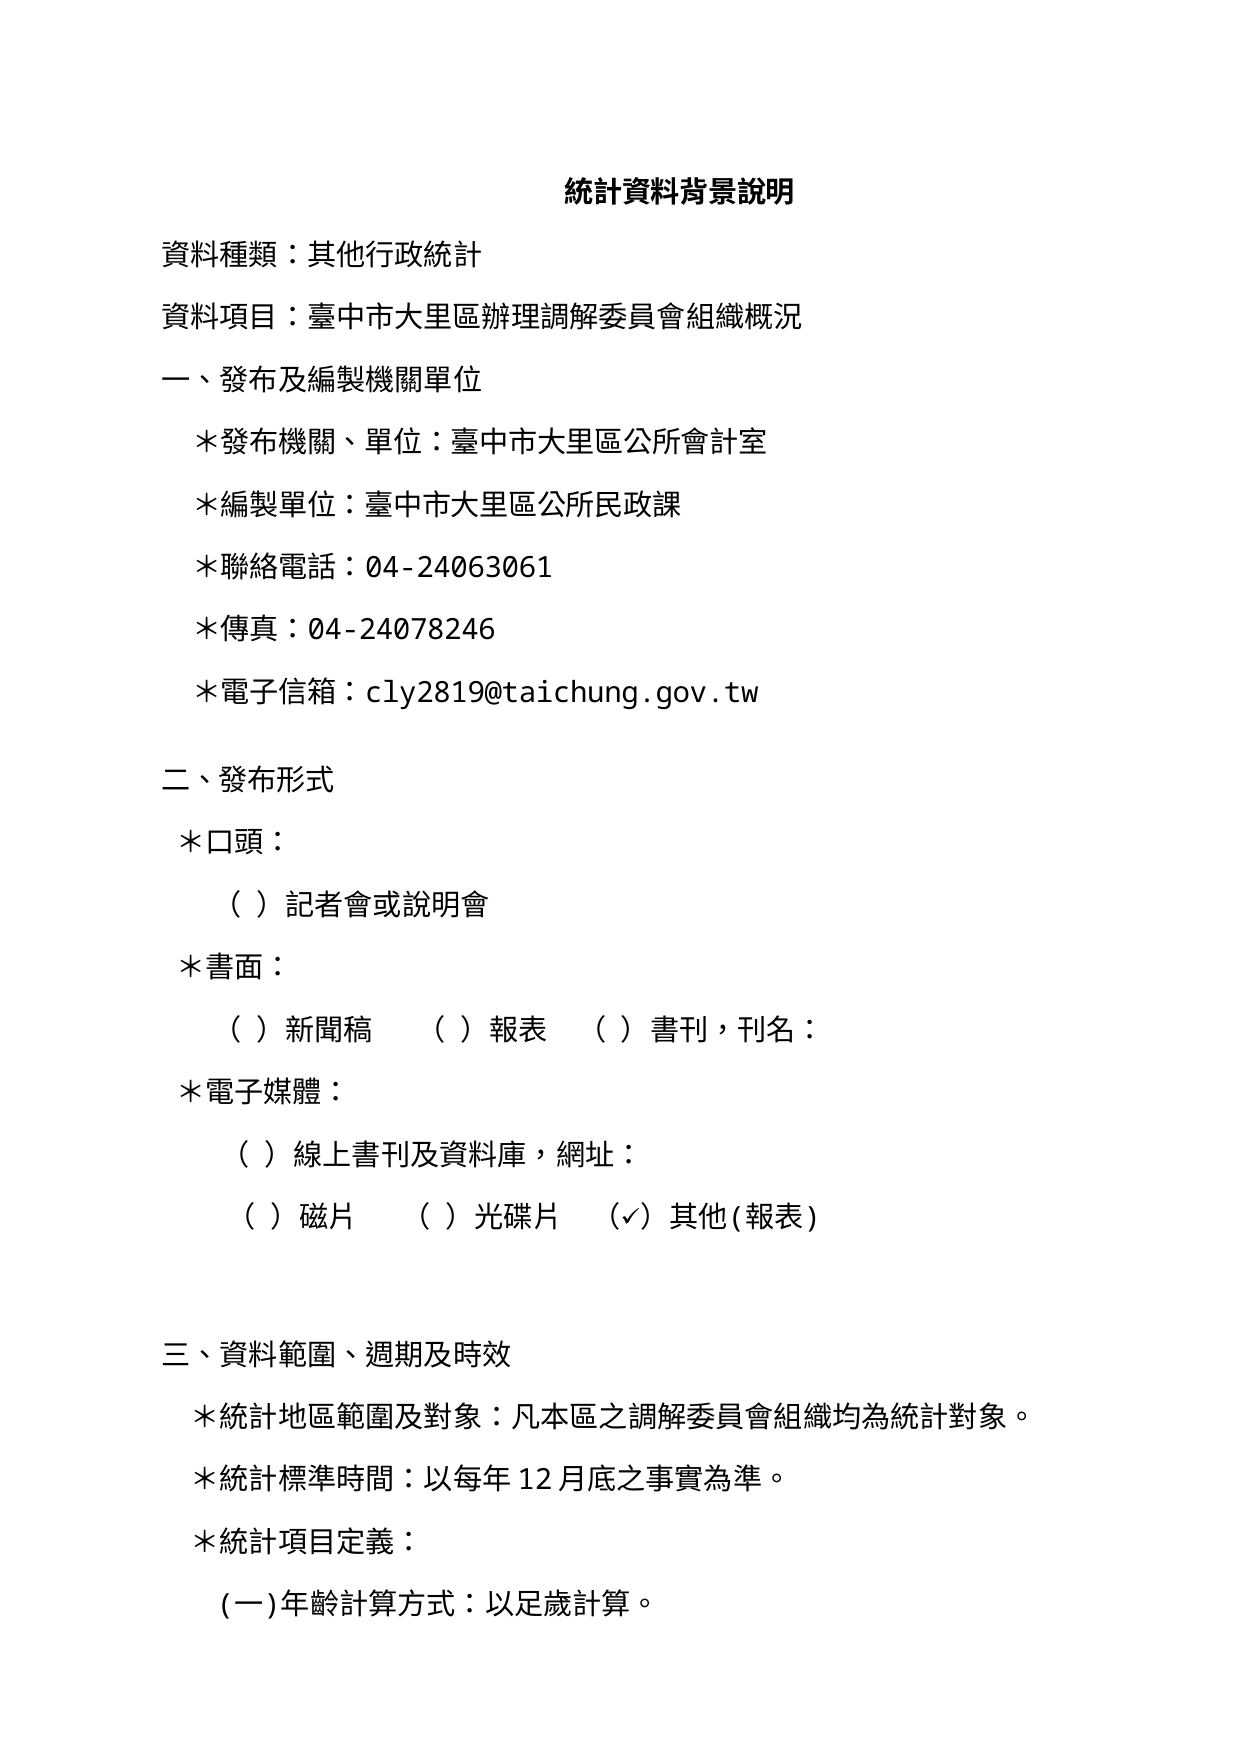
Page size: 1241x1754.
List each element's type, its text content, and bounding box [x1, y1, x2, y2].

table_header 統計資料背景說明 資料種類：其他行政統計 資料項目：臺中市大里區辦理調解委員會組織概況 一、發布及編製機關單位 ＊發布機關、單位：臺中市大里區公所會計室 ＊編製單位：臺中市大里區公所民政課 ＊聯絡電話：04-24063061 ＊傳真：04-24078246 ＊電子信箱：cly2819@taichung.gov.tw 二、發布形式 ＊口頭： （ ）記者會或說明會 ＊書面： （ ）新聞稿 （ ）報表 （ ）書刊，刊名： ＊電子媒體： （ ）線上書刊及資料庫，網址： （ ）磁片 （ ）光碟片 （）其他(報表) 三、資料範圍、週期及時效 ＊統計地區範圍及對象：凡本區之調解委員會組織均為統計對象。 ＊統計標準時間：以每年12月底之事實為準。 ＊統計項目定義： (一)年齡計算方式：以足歲計算。 [150, 148, 1209, 1638]
